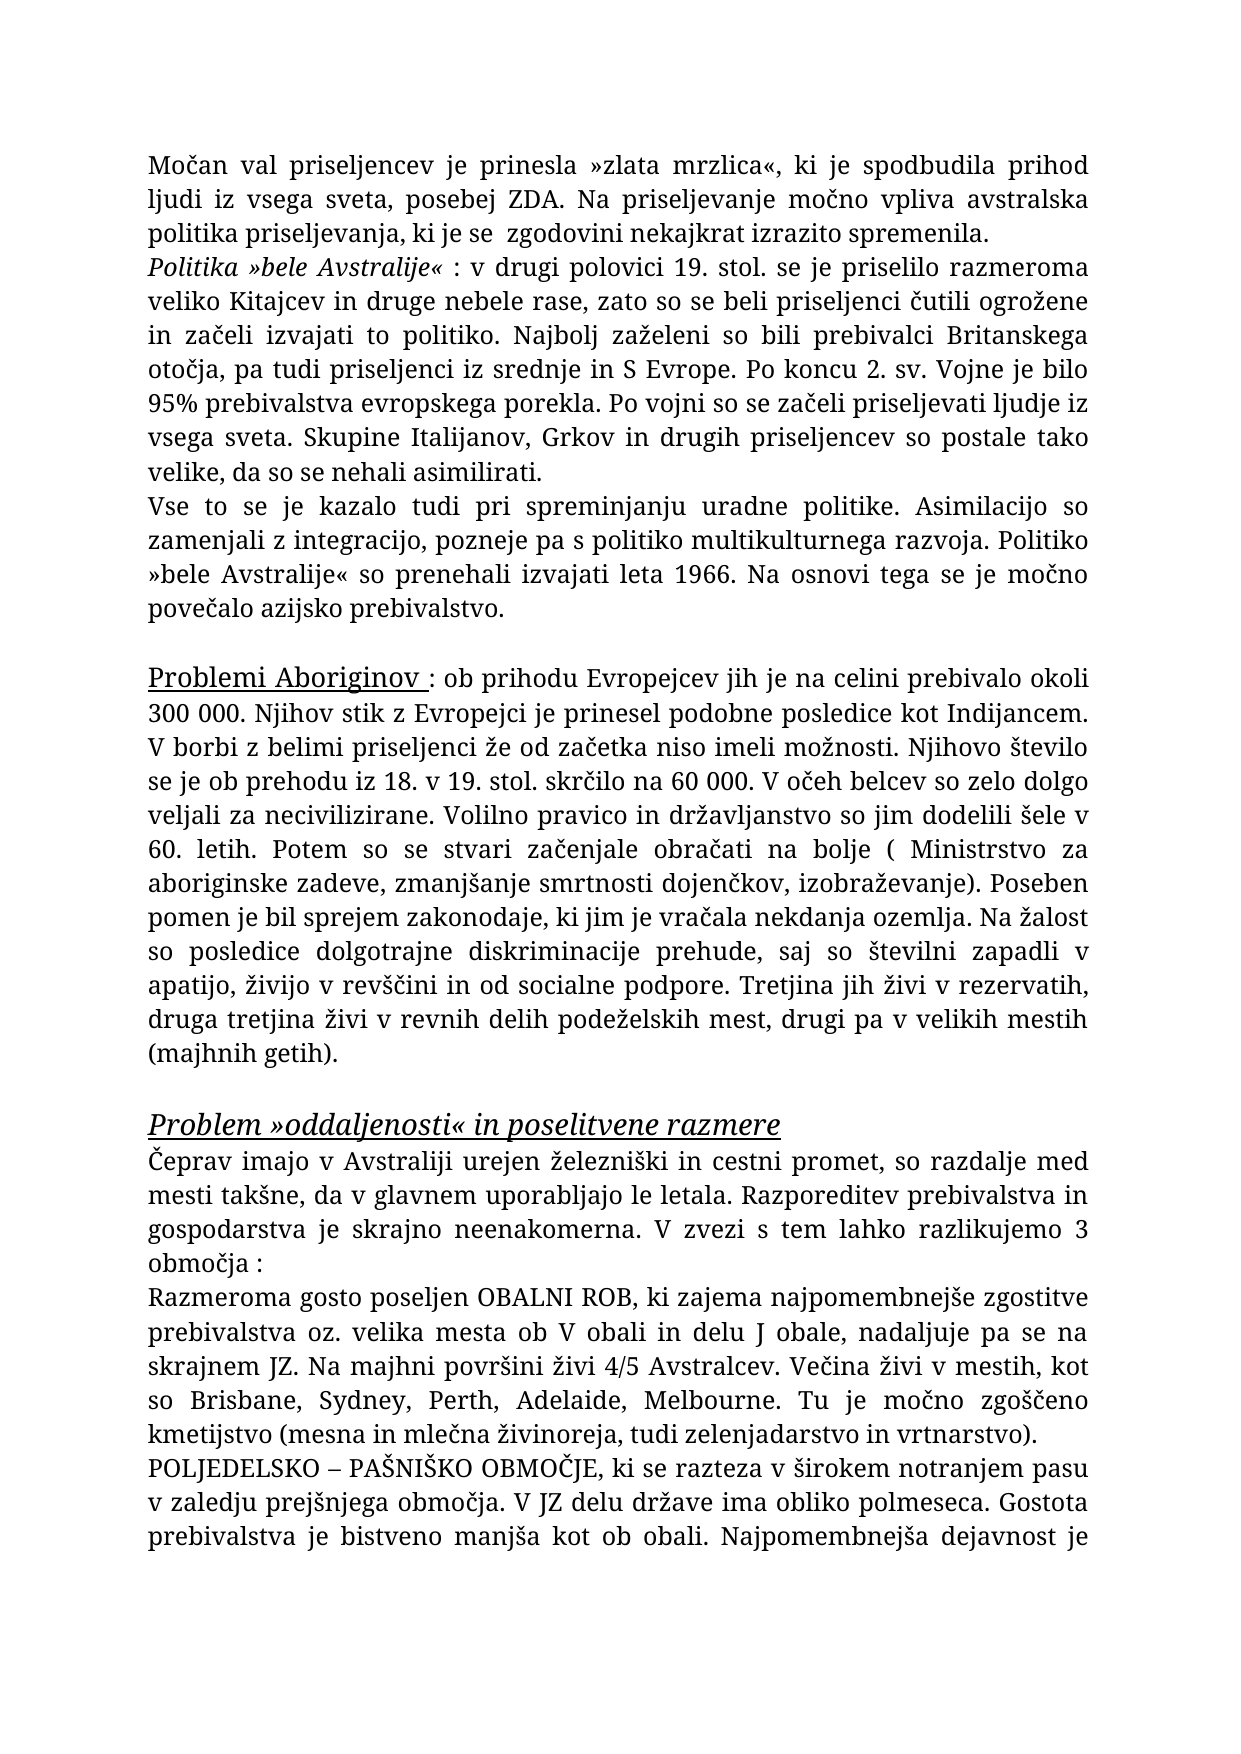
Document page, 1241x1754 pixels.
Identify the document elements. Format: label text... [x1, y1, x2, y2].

text Problem »oddaljenosti« in poselitvene razmere [148, 1104, 1090, 1144]
text Razmeroma gosto poseljen OBALNI ROB, ki zajema najpomembnejše zgostitve prebivalstva oz. velika mesta ob V obali in delu J obale, nadaljuje pa se na skrajnem JZ. Na majhni površini živi 4/5 Avstralcev. Večina živi v mestih, kot so Brisbane, Sydney, Perth, Adelaide, Melbourne. Tu je močno zgoščeno kmetijstvo (mesna in mlečna živinoreja, tudi zelenjadarstvo in vrtnarstvo). [148, 1280, 1090, 1450]
text Politika »bele Avstralije« : v drugi polovici 19. stol. se je priselilo razmeroma veliko Kitajcev in druge nebele rase, zato so se beli priseljenci čutili ogrožene in začeli izvajati to politiko. Najbolj zaželeni so bili prebivalci Britanskega otočja, pa tudi priseljenci iz srednje in S Evrope. Po koncu 2. sv. Vojne je bilo 95% prebivalstva evropskega porekla. Po vojni so se začeli priseljevati ljudje iz vsega sveta. Skupine Italijanov, Grkov in drugih priseljencev so postale tako velike, da so se nehali asimilirati. [148, 250, 1090, 488]
text Problemi Aboriginov : ob prihodu Evropejcev jih je na celini prebivalo okoli 300 000. Njihov stik z Evropejci je prinesel podobne posledice kot Indijancem. V borbi z belimi priseljenci že od začetka niso imeli možnosti. Njihovo število se je ob prehodu iz 18. v 19. stol. skrčilo na 60 000. V očeh belcev so zelo dolgo veljali za necivilizirane. Volilno pravico in državljanstvo so jim dodelili šele v 60. letih. Potem so se stvari začenjale obračati na bolje ( Ministrstvo za aboriginske zadeve, zmanjšanje smrtnosti dojenčkov, izobraževanje). Poseben pomen je bil sprejem zakonodaje, ki jim je vračala nekdanja ozemlja. Na žalost so posledice dolgotrajne diskriminacije prehude, saj so številni zapadli v apatijo, živijo v revščini in od socialne podpore. Tretjina jih živi v rezervatih, druga tretjina živi v revnih delih podeželskih mest, drugi pa v velikih mestih (majhnih getih). [148, 658, 1090, 1070]
text POLJEDELSKO – PAŠNIŠKO OBMOČJE, ki se razteza v širokem notranjem pasu v zaledju prejšnjega območja. V JZ delu države ima obliko polmeseca. Gostota prebivalstva je bistveno manjša kot ob obali. Najpomembnejša dejavnost je [148, 1450, 1090, 1553]
text Vse to se je kazalo tudi pri spreminjanju uradne politike. Asimilacijo so zamenjali z integracijo, pozneje pa s politiko multikulturnega razvoja. Politiko »bele Avstralije« so prenehali izvajati leta 1966. Na osnovi tega se je močno povečalo azijsko prebivalstvo. [148, 488, 1090, 624]
text Močan val priseljencev je prinesla »zlata mrzlica«, ki je spodbudila prihod ljudi iz vsega sveta, posebej ZDA. Na priseljevanje močno vpliva avstralska politika priseljevanja, ki je se zgodovini nekajkrat izrazito spremenila. [148, 148, 1090, 250]
text Čeprav imajo v Avstraliji urejen železniški in cestni promet, so razdalje med mesti takšne, da v glavnem uporabljajo le letala. Razporeditev prebivalstva in gospodarstva je skrajno neenakomerna. V zvezi s tem lahko razlikujemo 3 območja : [148, 1144, 1090, 1280]
